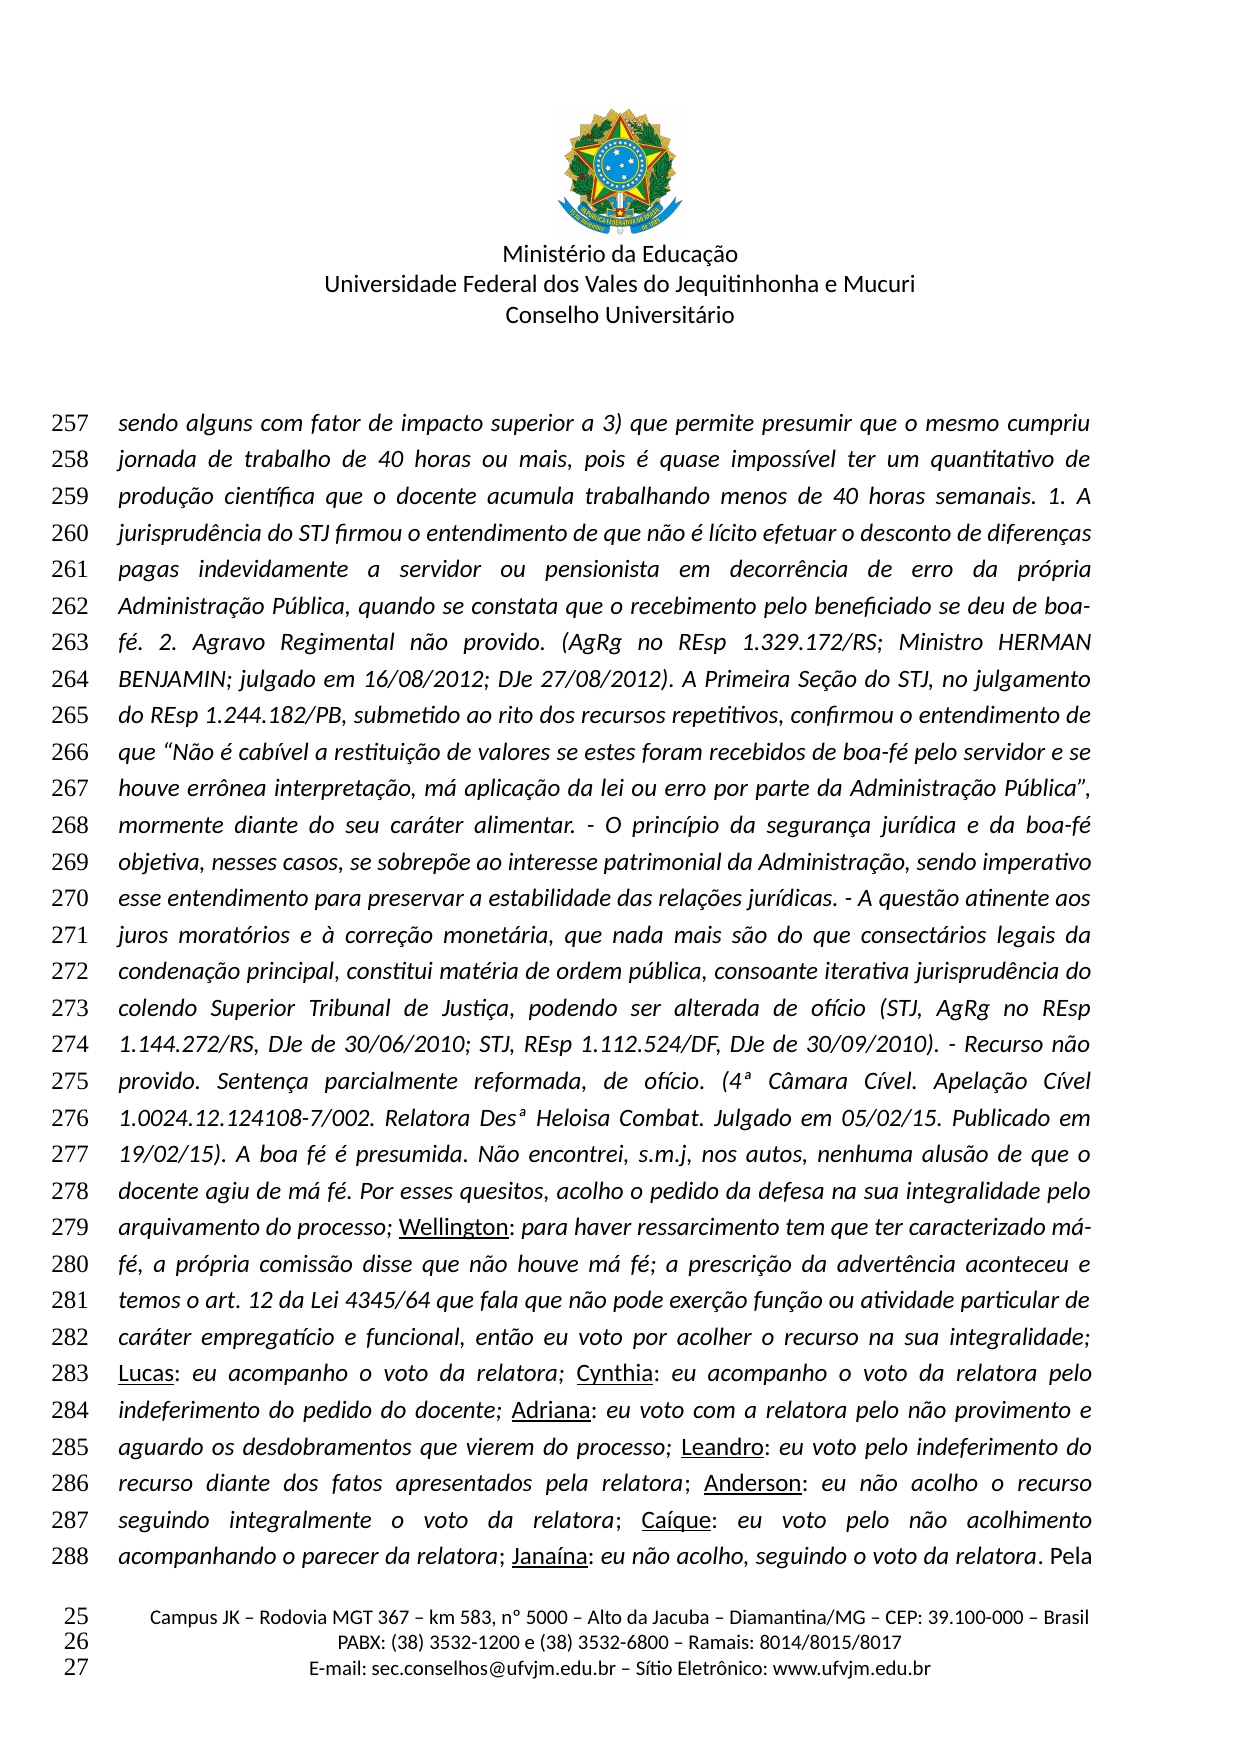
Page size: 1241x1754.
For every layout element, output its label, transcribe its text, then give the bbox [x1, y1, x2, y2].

text sendo alguns com fator de impacto superior a 3) que permite presumir que o mesmo cumpriu jornada de trabalho de 40 horas ou mais, pois é quase impossível ter um quantitativo de produção científica que o docente acumula trabalhando menos de 40 horas semanais. 1. A jurisprudência do STJ firmou o entendimento de que não é lícito efetuar o desconto de diferenças pagas indevidamente a servidor ou pensionista em decorrência de erro da própria Administração Pública, quando se constata que o recebimento pelo beneficiado se deu de boa-fé. 2. Agravo Regimental não provido. (AgRg no REsp 1.329.172/RS; Ministro HERMAN BENJAMIN; julgado em 16/08/2012; DJe 27/08/2012). A Primeira Seção do STJ, no julgamento do REsp 1.244.182/PB, submetido ao rito dos recursos repetitivos, confirmou o entendimento de que “Não é cabível a restituição de valores se estes foram recebidos de boa-fé pelo servidor e se houve errônea interpretação, má aplicação da lei ou erro por parte da Administração Pública”, mormente diante do seu caráter alimentar. - O princípio da segurança jurídica e da boa-fé objetiva, nesses casos, se sobrepõe ao interesse patrimonial da Administração, sendo imperativo esse entendimento para preservar a estabilidade das relações jurídicas. - A questão atinente aos juros moratórios e à correção monetária, que nada mais são do que consectários legais da condenação principal, constitui matéria de ordem pública, consoante iterativa jurisprudência do colendo Superior Tribunal de Justiça, podendo ser alterada de ofício (STJ, AgRg no REsp 1.144.272/RS, DJe de 30/06/2010; STJ, REsp 1.112.524/DF, DJe de 30/09/2010). - Recurso não provido. Sentença parcialmente reformada, de ofício. (4ª Câmara Cível. Apelação Cível 1.0024.12.124108-7/002. Relatora Desª Heloisa Combat. Julgado em 05/02/15. Publicado em 19/02/15). A boa fé é presumida. Não encontrei, s.m.j, nos autos, nenhuma alusão de que o docente agiu de má fé. Por esses quesitos, acolho o pedido da defesa na sua integralidade pelo arquivamento do processo; Wellington: para haver ressarcimento tem que ter caracterizado má-fé, a própria comissão disse que não houve má fé; a prescrição da advertência aconteceu e temos o art. 12 da Lei 4345/64 que fala que não pode exerção função ou atividade particular de caráter empregatício e funcional, então eu voto por acolher o recurso na sua integralidade; Lucas: eu acompanho o voto da relatora; Cynthia: eu acompanho o voto da relatora pelo indeferimento do pedido do docente; Adriana: eu voto com a relatora pelo não provimento e aguardo os desdobramentos que vierem do processo; Leandro: eu voto pelo indeferimento do recurso diante dos fatos apresentados pela relatora; Anderson: eu não acolho o recurso seguindo integralmente o voto da relatora; Caíque: eu voto pelo não acolhimento acompanhando o parecer da relatora; Janaína: eu não acolho, seguindo o voto da relatora. Pela [118, 407, 1093, 1571]
picture [553, 105, 687, 238]
